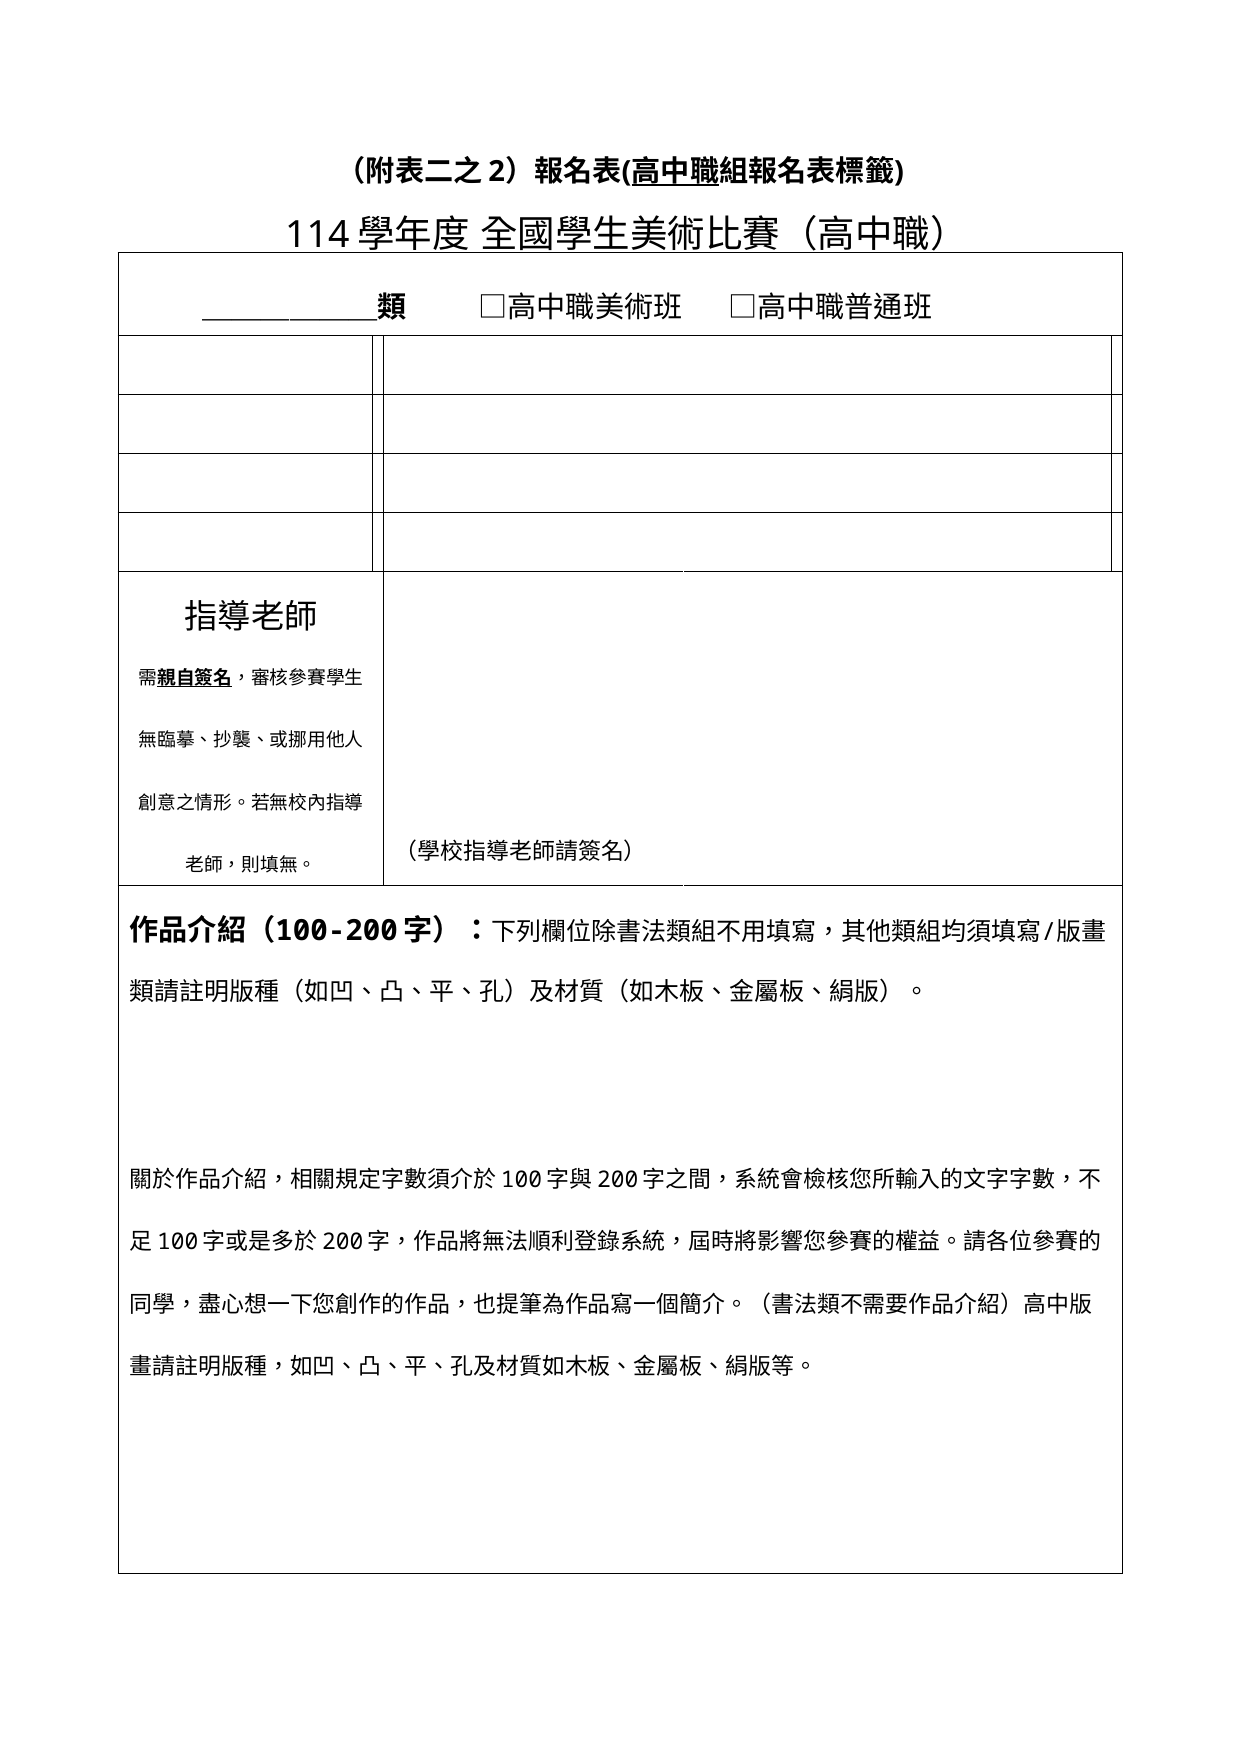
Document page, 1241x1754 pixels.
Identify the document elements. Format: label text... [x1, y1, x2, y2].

table_cell [384, 395, 1111, 453]
table_cell 作品介紹（100-200字）：下列欄位除書法類組不用填寫，其他類組均須填寫/版畫類請註明版種（如凹、凸、平、孔）及材質（如木板、金屬板、絹版）。 [119, 886, 1122, 1136]
table_cell 縣 市 別 [373, 454, 383, 512]
table_cell [1112, 336, 1122, 394]
table_cell 新竹市 [1112, 454, 1122, 512]
table_cell 題 目 [373, 395, 383, 453]
table_cell 關於作品介紹，相關規定字數須介於100字與200字之間，系統會檢核您所輸入的文字字數，不足100字或是多於200字，作品將無法順利登錄系統，屆時將影響您參賽的權益。請各位參賽的同學，盡心想一下您創作的作品，也提筆為作品寫一個簡介。（書法類不需要作品介紹）高中版畫請註明版種，如凹、凸、平、孔及材質如木板、金屬板、絹版等。 [119, 1136, 1122, 1573]
table_cell 市立ＯＯ高中/Ｏ年級/ＯＯ科 [384, 513, 1111, 571]
table_cell 學校/年級/科系 [373, 513, 383, 571]
table_cell 題 目 [119, 395, 372, 453]
table_cell 姓 名 [373, 336, 383, 394]
table_cell 新竹市 [384, 454, 1111, 512]
table_cell 學校/年級/科系 [119, 513, 372, 571]
table_cell 指導老師 需親自簽名，審核參賽學生無臨摹、抄襲、或挪用他人創意之情形。若無校內指導老師，則填無。 [119, 572, 383, 884]
table_cell [1112, 395, 1122, 453]
table_cell 姓 名 [119, 336, 372, 394]
table_cell 縣 市 別 [119, 454, 372, 512]
table_cell [384, 336, 1111, 394]
text 114學年度 全國學生美術比賽（高中職） [75, 189, 1165, 252]
text （附表二之2）報名表(高中職組報名表標籤) [75, 127, 1165, 189]
table_header ＿＿＿＿＿＿類 □高中職美術班 □高中職普通班 [119, 253, 1122, 335]
table_cell （學校指導老師請簽名） [384, 572, 683, 884]
table_cell [684, 572, 1122, 884]
table_cell 市立ＯＯ高中/Ｏ年級/ＯＯ科 [1112, 513, 1122, 571]
